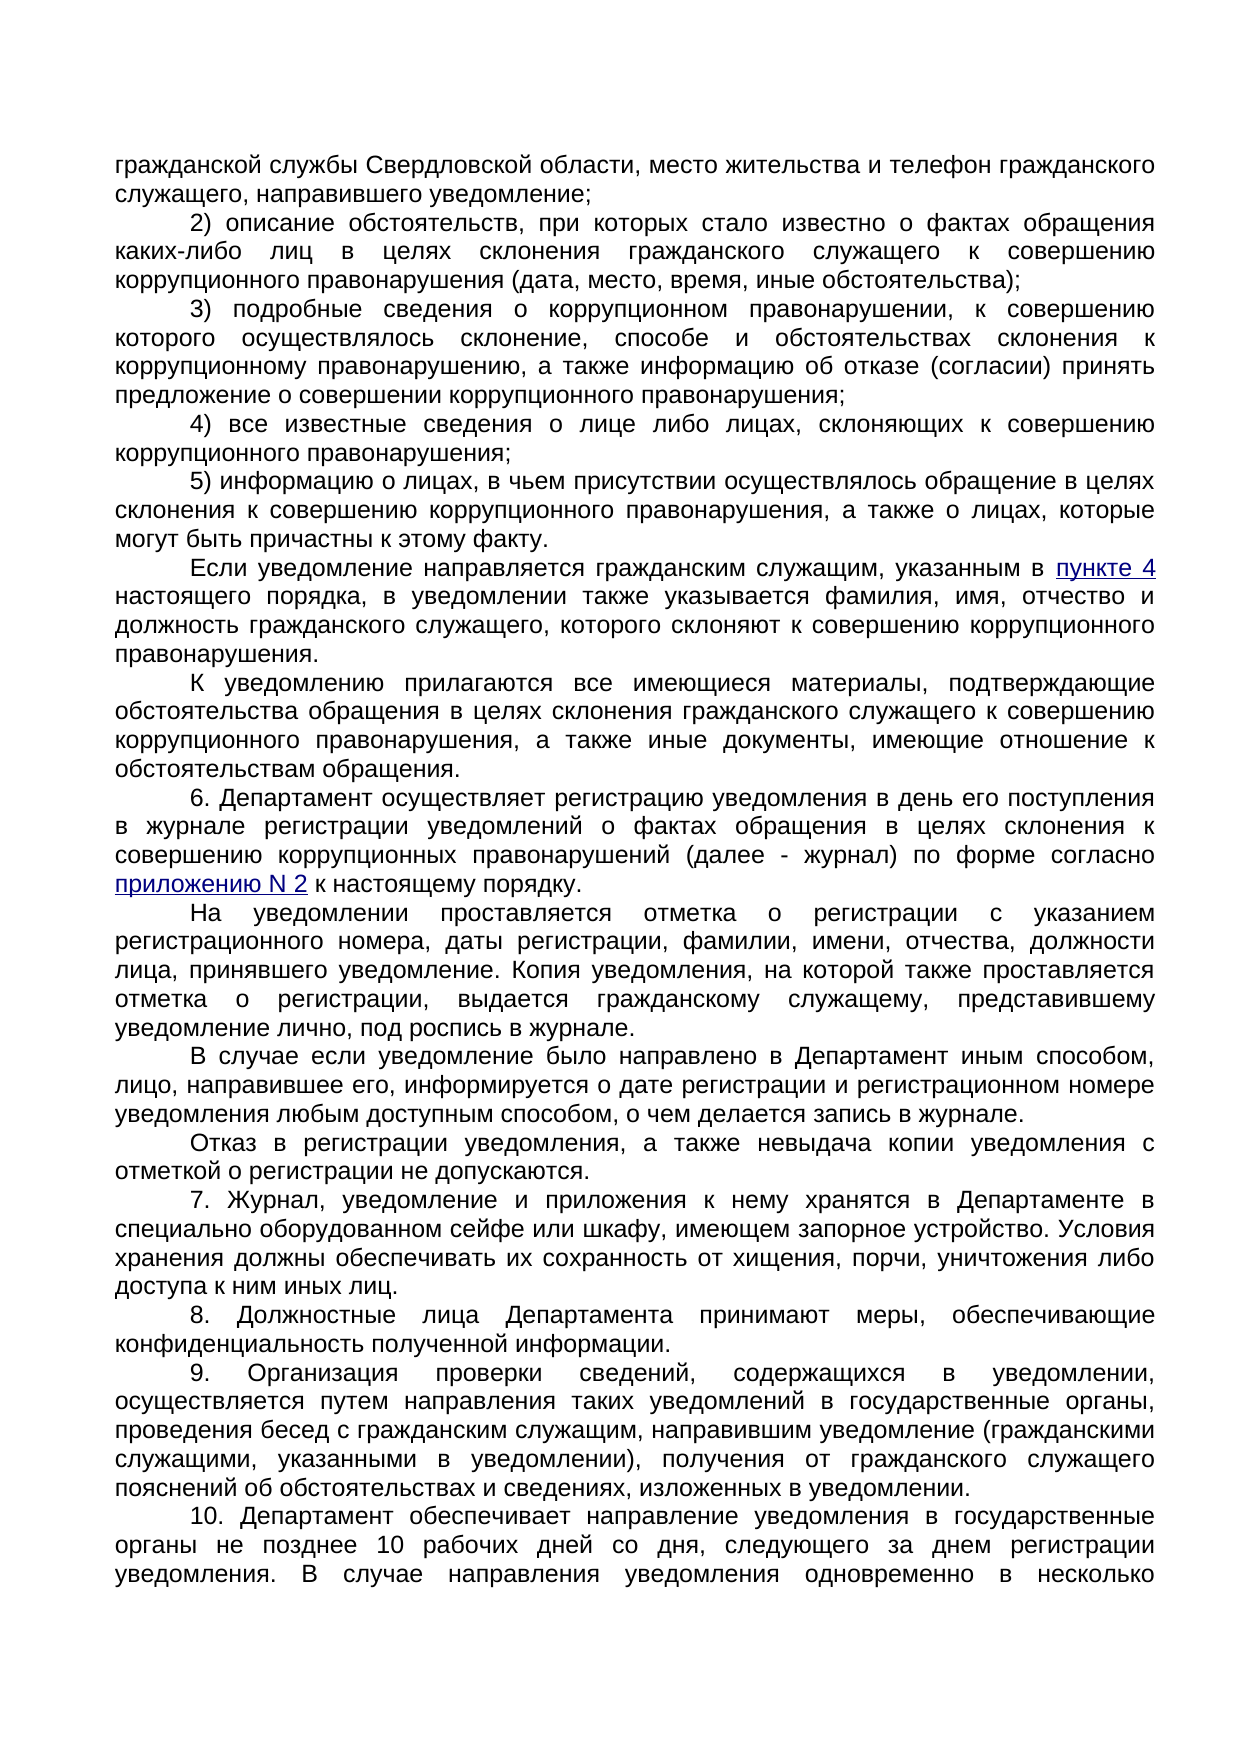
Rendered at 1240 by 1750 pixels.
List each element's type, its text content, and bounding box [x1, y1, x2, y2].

text 4) все известные сведения о лице либо лицах, склоняющих к совершению коррупционного правонарушения; [114, 409, 1156, 466]
text 2) описание обстоятельств, при которых стало известно о фактах обращения каких-либо лиц в целях склонения гражданского служащего к совершению коррупционного правонарушения (дата, место, время, иные обстоятельства); [114, 207, 1156, 294]
text 9. Организация проверки сведений, содержащихся в уведомлении, осуществляется путем направления таких уведомлений в государственные органы, проведения бесед с гражданским служащим, направившим уведомление (гражданскими служащими, указанными в уведомлении), получения от гражданского служащего пояснений об обстоятельствах и сведениях, изложенных в уведомлении. [114, 1357, 1156, 1501]
text 5) информацию о лицах, в чьем присутствии осуществлялось обращение в целях склонения к совершению коррупционного правонарушения, а также о лицах, которые могут быть причастны к этому факту. [114, 466, 1156, 552]
text Отказ в регистрации уведомления, а также невыдача копии уведомления с отметкой о регистрации не допускаются. [114, 1127, 1156, 1185]
text В случае если уведомление было направлено в Департамент иным способом, лицо, направившее его, информируется о дате регистрации и регистрационном номере уведомления любым доступным способом, о чем делается запись в журнале. [114, 1041, 1156, 1127]
text Если уведомление направляется гражданским служащим, указанным в пункте 4 настоящего порядка, в уведомлении также указывается фамилия, имя, отчество и должность гражданского служащего, которого склоняют к совершению коррупционного правонарушения. [114, 552, 1156, 667]
text К уведомлению прилагаются все имеющиеся материалы, подтверждающие обстоятельства обращения в целях склонения гражданского служащего к совершению коррупционного правонарушения, а также иные документы, имеющие отношение к обстоятельствам обращения. [114, 667, 1156, 782]
text 6. Департамент осуществляет регистрацию уведомления в день его поступления в журнале регистрации уведомлений о фактах обращения в целях склонения к совершению коррупционных правонарушений (далее - журнал) по форме согласно приложению N 2 к настоящему порядку. [114, 782, 1156, 897]
text 10. Департамент обеспечивает направление уведомления в государственные органы не позднее 10 рабочих дней со дня, следующего за днем регистрации уведомления. В случае направления уведомления одновременно в несколько [114, 1501, 1156, 1587]
text 7. Журнал, уведомление и приложения к нему хранятся в Департаменте в специально оборудованном сейфе или шкафу, имеющем запорное устройство. Условия хранения должны обеспечивать их сохранность от хищения, порчи, уничтожения либо доступа к ним иных лиц. [114, 1185, 1156, 1300]
text гражданской службы Свердловской области, место жительства и телефон гражданского служащего, направившего уведомление; [114, 150, 1156, 207]
text На уведомлении проставляется отметка о регистрации с указанием регистрационного номера, даты регистрации, фамилии, имени, отчества, должности лица, принявшего уведомление. Копия уведомления, на которой также проставляется отметка о регистрации, выдается гражданскому служащему, представившему уведомление лично, под роспись в журнале. [114, 897, 1156, 1041]
text 8. Должностные лица Департамента принимают меры, обеспечивающие конфиденциальность полученной информации. [114, 1300, 1156, 1357]
text 3) подробные сведения о коррупционном правонарушении, к совершению которого осуществлялось склонение, способе и обстоятельствах склонения к коррупционному правонарушению, а также информацию об отказе (согласии) принять предложение о совершении коррупционного правонарушения; [114, 294, 1156, 409]
